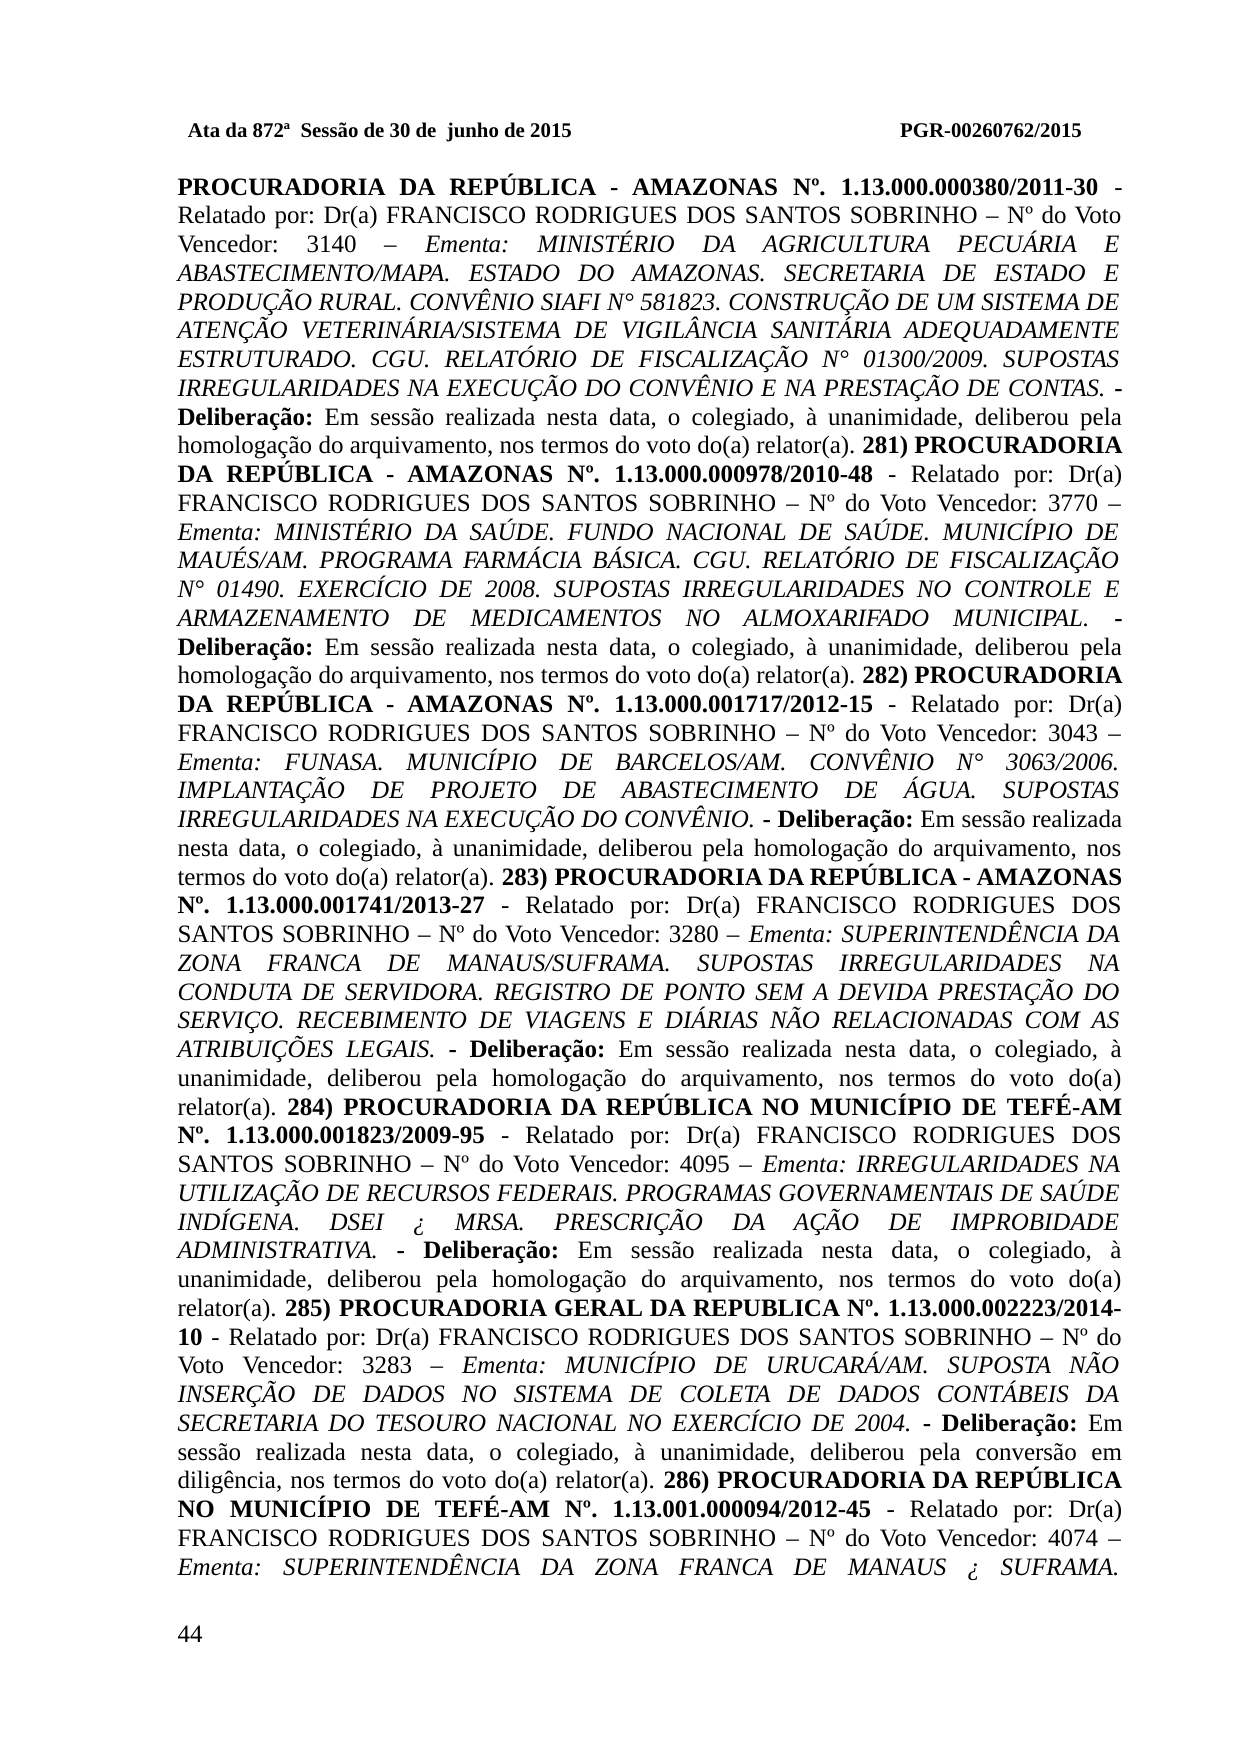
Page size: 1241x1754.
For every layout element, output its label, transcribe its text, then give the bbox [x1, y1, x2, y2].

text PROCURADORIA DA REPÚBLICA - AMAZONAS Nº. 1.13.000.000380/2011-30 - Relatado por: Dr(a) FRANCISCO RODRIGUES DOS SANTOS SOBRINHO – Nº do Voto Vencedor: 3140 – Ementa: MINISTÉRIO DA AGRICULTURA PECUÁRIA E ABASTECIMENTO/MAPA. ESTADO DO AMAZONAS. SECRETARIA DE ESTADO E PRODUÇÃO RURAL. CONVÊNIO SIAFI N° 581823. CONSTRUÇÃO DE UM SISTEMA DE ATENÇÃO VETERINÁRIA/SISTEMA DE VIGILÂNCIA SANITÁRIA ADEQUADAMENTE ESTRUTURADO. CGU. RELATÓRIO DE FISCALIZAÇÃO N° 01300/2009. SUPOSTAS IRREGULARIDADES NA EXECUÇÃO DO CONVÊNIO E NA PRESTAÇÃO DE CONTAS. - Deliberação: Em sessão realizada nesta data, o colegiado, à unanimidade, deliberou pela homologação do arquivamento, nos termos do voto do(a) relator(a). 281) PROCURADORIA DA REPÚBLICA - AMAZONAS Nº. 1.13.000.000978/2010-48 - Relatado por: Dr(a) FRANCISCO RODRIGUES DOS SANTOS SOBRINHO – Nº do Voto Vencedor: 3770 – Ementa: MINISTÉRIO DA SAÚDE. FUNDO NACIONAL DE SAÚDE. MUNICÍPIO DE MAUÉS/AM. PROGRAMA FARMÁCIA BÁSICA. CGU. RELATÓRIO DE FISCALIZAÇÃO N° 01490. EXERCÍCIO DE 2008. SUPOSTAS IRREGULARIDADES NO CONTROLE E ARMAZENAMENTO DE MEDICAMENTOS NO ALMOXARIFADO MUNICIPAL. - Deliberação: Em sessão realizada nesta data, o colegiado, à unanimidade, deliberou pela homologação do arquivamento, nos termos do voto do(a) relator(a). 282) PROCURADORIA DA REPÚBLICA - AMAZONAS Nº. 1.13.000.001717/2012-15 - Relatado por: Dr(a) FRANCISCO RODRIGUES DOS SANTOS SOBRINHO – Nº do Voto Vencedor: 3043 – Ementa: FUNASA. MUNICÍPIO DE BARCELOS/AM. CONVÊNIO N° 3063/2006. IMPLANTAÇÃO DE PROJETO DE ABASTECIMENTO DE ÁGUA. SUPOSTAS IRREGULARIDADES NA EXECUÇÃO DO CONVÊNIO. - Deliberação: Em sessão realizada nesta data, o colegiado, à unanimidade, deliberou pela homologação do arquivamento, nos termos do voto do(a) relator(a). 283) PROCURADORIA DA REPÚBLICA - AMAZONAS Nº. 1.13.000.001741/2013-27 - Relatado por: Dr(a) FRANCISCO RODRIGUES DOS SANTOS SOBRINHO – Nº do Voto Vencedor: 3280 – Ementa: SUPERINTENDÊNCIA DA ZONA FRANCA DE MANAUS/SUFRAMA. SUPOSTAS IRREGULARIDADES NA CONDUTA DE SERVIDORA. REGISTRO DE PONTO SEM A DEVIDA PRESTAÇÃO DO SERVIÇO. RECEBIMENTO DE VIAGENS E DIÁRIAS NÃO RELACIONADAS COM AS ATRIBUIÇÕES LEGAIS. - Deliberação: Em sessão realizada nesta data, o colegiado, à unanimidade, deliberou pela homologação do arquivamento, nos termos do voto do(a) relator(a). 284) PROCURADORIA DA REPÚBLICA NO MUNICÍPIO DE TEFÉ-AM Nº. 1.13.000.001823/2009-95 - Relatado por: Dr(a) FRANCISCO RODRIGUES DOS SANTOS SOBRINHO – Nº do Voto Vencedor: 4095 – Ementa: IRREGULARIDADES NA UTILIZAÇÃO DE RECURSOS FEDERAIS. PROGRAMAS GOVERNAMENTAIS DE SAÚDE INDÍGENA. DSEI ¿ MRSA. PRESCRIÇÃO DA AÇÃO DE IMPROBIDADE ADMINISTRATIVA. - Deliberação: Em sessão realizada nesta data, o colegiado, à unanimidade, deliberou pela homologação do arquivamento, nos termos do voto do(a) relator(a). 285) PROCURADORIA GERAL DA REPUBLICA Nº. 1.13.000.002223/2014-10 - Relatado por: Dr(a) FRANCISCO RODRIGUES DOS SANTOS SOBRINHO – Nº do Voto Vencedor: 3283 – Ementa: MUNICÍPIO DE URUCARÁ/AM. SUPOSTA NÃO INSERÇÃO DE DADOS NO SISTEMA DE COLETA DE DADOS CONTÁBEIS DA SECRETARIA DO TESOURO NACIONAL NO EXERCÍCIO DE 2004. - Deliberação: Em sessão realizada nesta data, o colegiado, à unanimidade, deliberou pela conversão em diligência, nos termos do voto do(a) relator(a). 286) PROCURADORIA DA REPÚBLICA NO MUNICÍPIO DE TEFÉ-AM Nº. 1.13.001.000094/2012-45 - Relatado por: Dr(a) FRANCISCO RODRIGUES DOS SANTOS SOBRINHO – Nº do Voto Vencedor: 4074 – Ementa: SUPERINTENDÊNCIA DA ZONA FRANCA DE MANAUS ¿ SUFRAMA. [177, 172, 1122, 1580]
